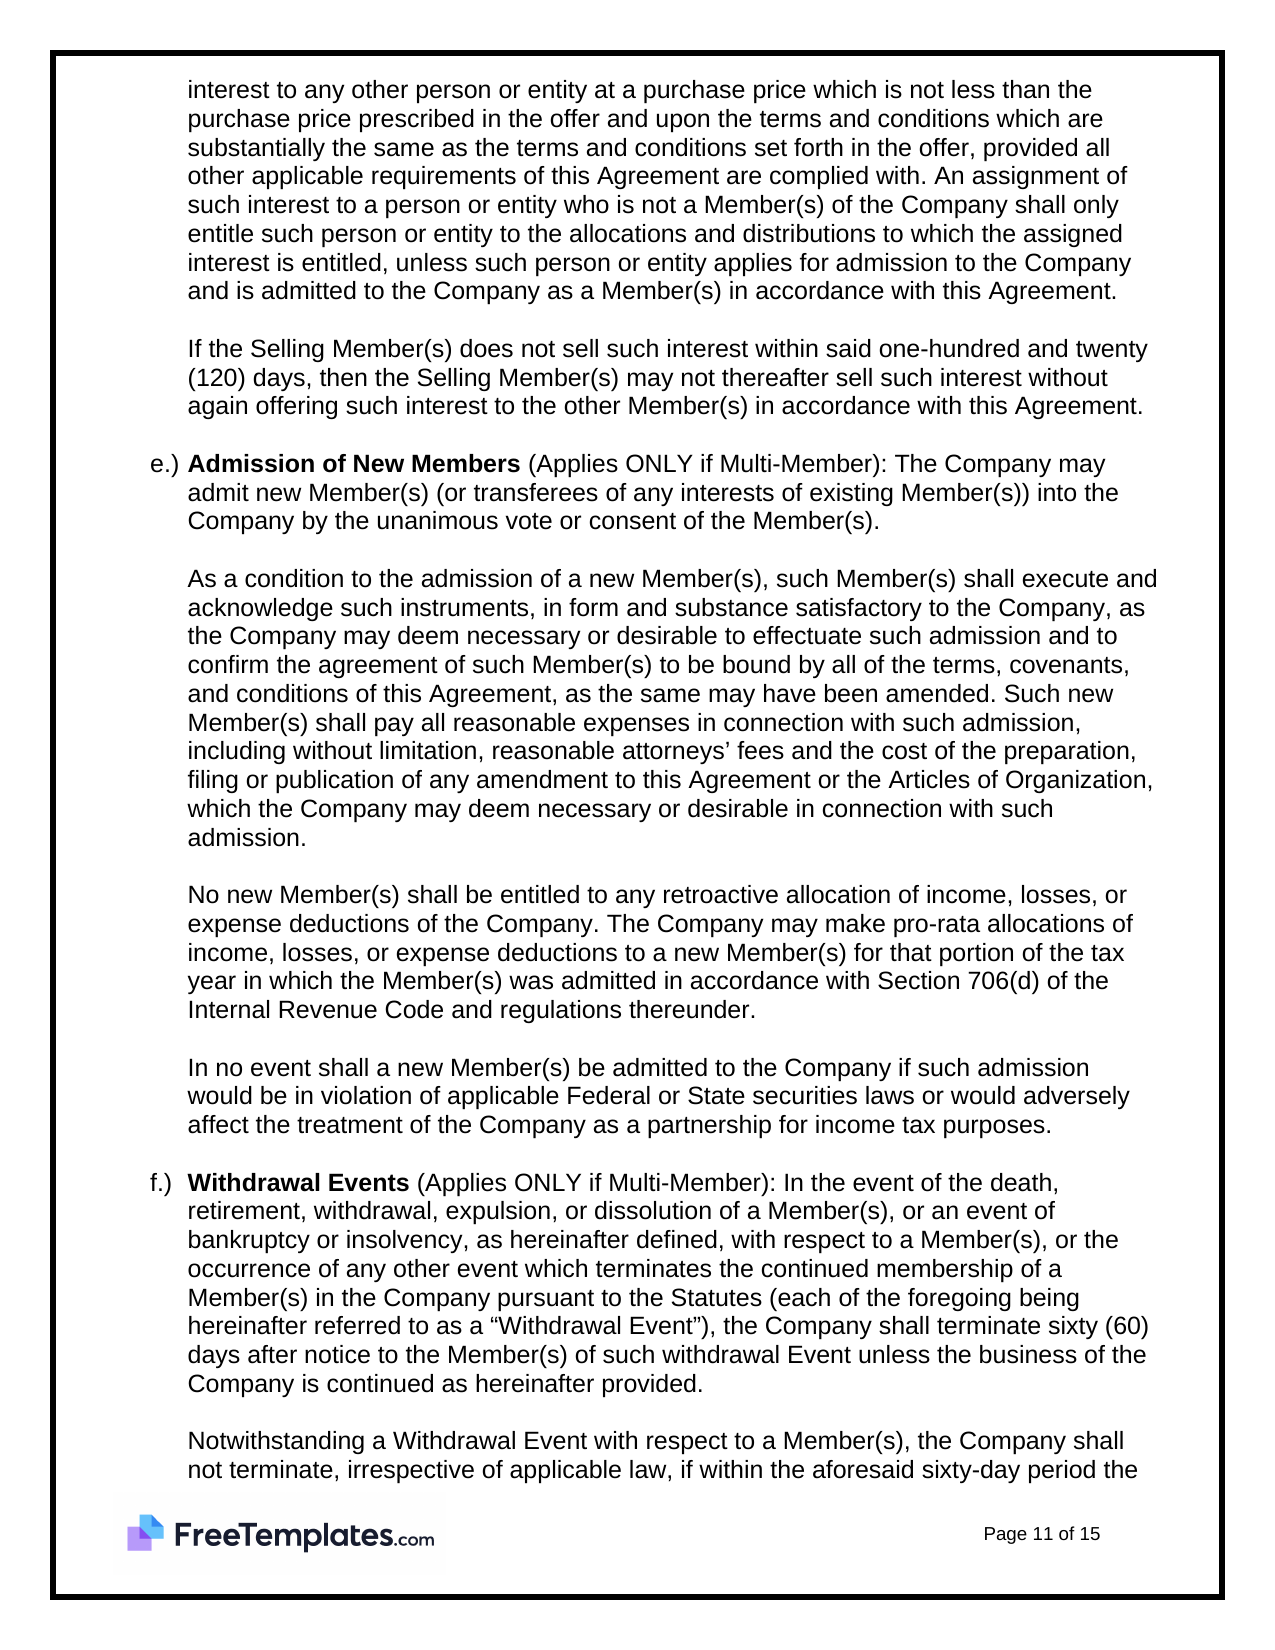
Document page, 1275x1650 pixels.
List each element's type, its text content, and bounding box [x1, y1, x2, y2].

text If the Selling Member(s) does not sell such interest within said one-hundred and twenty (120) days, then the Selling Member(s) may not thereafter sell such interest without again offering such interest to the other Member(s) in accordance with this Agreement. [187, 334, 1162, 420]
list No new Member(s) shall be entitled to any retroactive allocation of income, losses, or expense deductions of the Company. The Company may make pro-rata allocations of income, losses, or expense deductions to a new Member(s) for that portion of the tax year in which the Member(s) was admitted in accordance with Section 706(d) of the Internal Revenue Code and regulations thereunder. [187, 880, 1162, 1024]
list As a condition to the admission of a new Member(s), such Member(s) shall execute and acknowledge such instruments, in form and substance satisfactory to the Company, as the Company may deem necessary or desirable to effectuate such admission and to confirm the agreement of such Member(s) to be bound by all of the terms, covenants, and conditions of this Agreement, as the same may have been amended. Such new Member(s) shall pay all reasonable expenses in connection with such admission, including without limitation, reasonable attorneys’ fees and the cost of the preparation, filing or publication of any amendment to this Agreement or the Articles of Organization, which the Company may deem necessary or desirable in connection with such admission. [187, 564, 1162, 851]
list Admission of New Members (Applies ONLY if Multi-Member): The Company may admit new Member(s) (or transferees of any interests of existing Member(s)) into the Company by the unanimous vote or consent of the Member(s). [150, 449, 1162, 535]
list Withdrawal Events (Applies ONLY if Multi-Member): In the event of the death, retirement, withdrawal, expulsion, or dissolution of a Member(s), or an event of bankruptcy or insolvency, as hereinafter defined, with respect to a Member(s), or the occurrence of any other event which terminates the continued membership of a Member(s) in the Company pursuant to the Statutes (each of the foregoing being hereinafter referred to as a “Withdrawal Event”), the Company shall terminate sixty (60) days after notice to the Member(s) of such withdrawal Event unless the business of the Company is continued as hereinafter provided. [150, 1167, 1162, 1397]
text interest to any other person or entity at a purchase price which is not less than the purchase price prescribed in the offer and upon the terms and conditions which are substantially the same as the terms and conditions set forth in the offer, provided all other applicable requirements of this Agreement are complied with. An assignment of such interest to a person or entity who is not a Member(s) of the Company shall only entitle such person or entity to the allocations and distributions to which the assigned interest is entitled, unless such person or entity applies for admission to the Company and is admitted to the Company as a Member(s) in accordance with this Agreement. [187, 75, 1162, 305]
list In no event shall a new Member(s) be admitted to the Company if such admission would be in violation of applicable Federal or State securities laws or would adversely affect the treatment of the Company as a partnership for income tax purposes. [187, 1052, 1162, 1139]
list Notwithstanding a Withdrawal Event with respect to a Member(s), the Company shall not terminate, irrespective of applicable law, if within the aforesaid sixty-day period the [187, 1426, 1162, 1484]
